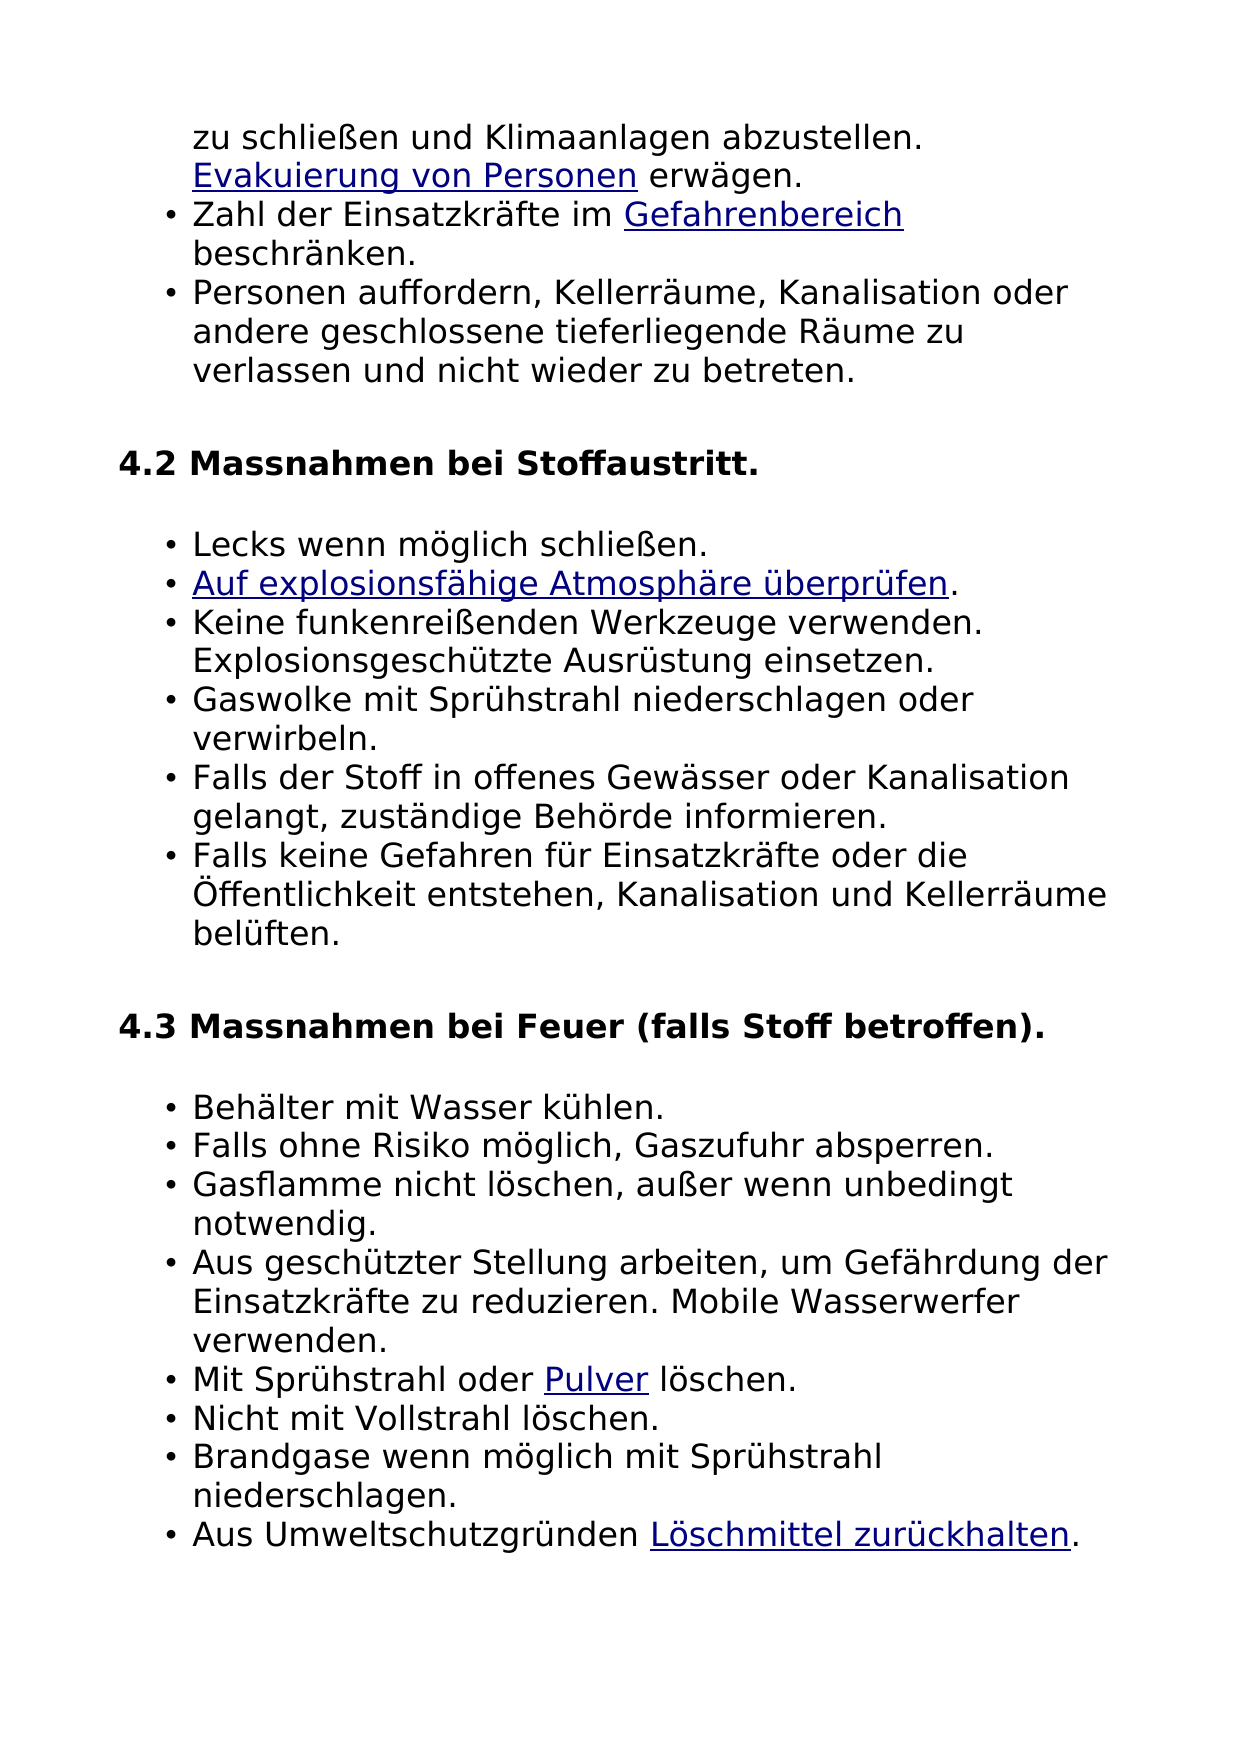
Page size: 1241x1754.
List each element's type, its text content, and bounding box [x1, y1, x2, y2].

list Brandgase wenn möglich mit Sprühstrahl niederschlagen. [177, 1438, 1122, 1516]
list Falls ohne Risiko möglich, Gaszufuhr absperren. [177, 1127, 1122, 1166]
list Keine funkenreißenden Werkzeuge verwenden. Explosionsgeschützte Ausrüstung einsetzen. [177, 603, 1122, 681]
list Mit Sprühstrahl oder Pulver löschen. [177, 1360, 1122, 1399]
list Behälter mit Wasser kühlen. [177, 1088, 1122, 1127]
list Lecks wenn möglich schließen. [177, 525, 1122, 564]
list Nicht mit Vollstrahl löschen. [177, 1399, 1122, 1438]
list Falls der Stoff in offenes Gewässer oder Kanalisation gelangt, zuständige Behörde informieren. [177, 758, 1122, 836]
list Zahl der Einsatzkräfte im Gefahrenbereich beschränken. [177, 196, 1122, 273]
list Gaswolke mit Sprühstrahl niederschlagen oder verwirbeln. [177, 681, 1122, 758]
list Personen auffordern, Kellerräume, Kanalisation oder andere geschlossene tieferliegende Räume zu verlassen und nicht wieder zu betreten. [177, 273, 1122, 390]
list Auf explosionsfähige Atmosphäre überprüfen. [177, 564, 1122, 603]
list Falls keine Gefahren für Einsatzkräfte oder die Öffentlichkeit entstehen, Kanalisation und Kellerräume belüften. [177, 836, 1122, 953]
subtitle 4.2 Massnahmen bei Stoffaustritt. [118, 444, 1122, 483]
list zu schließen und Klimaanlagen abzustellen. Evakuierung von Personen erwägen. [177, 118, 1122, 196]
list Gasflamme nicht löschen, außer wenn unbedingt notwendig. [177, 1166, 1122, 1243]
subtitle 4.3 Massnahmen bei Feuer (falls Stoff betroffen). [118, 1007, 1122, 1046]
list Aus geschützter Stellung arbeiten, um Gefährdung der Einsatzkräfte zu reduzieren. Mobile Wasserwerfer verwenden. [177, 1243, 1122, 1360]
list Aus Umweltschutzgründen Löschmittel zurückhalten. [177, 1516, 1122, 1554]
